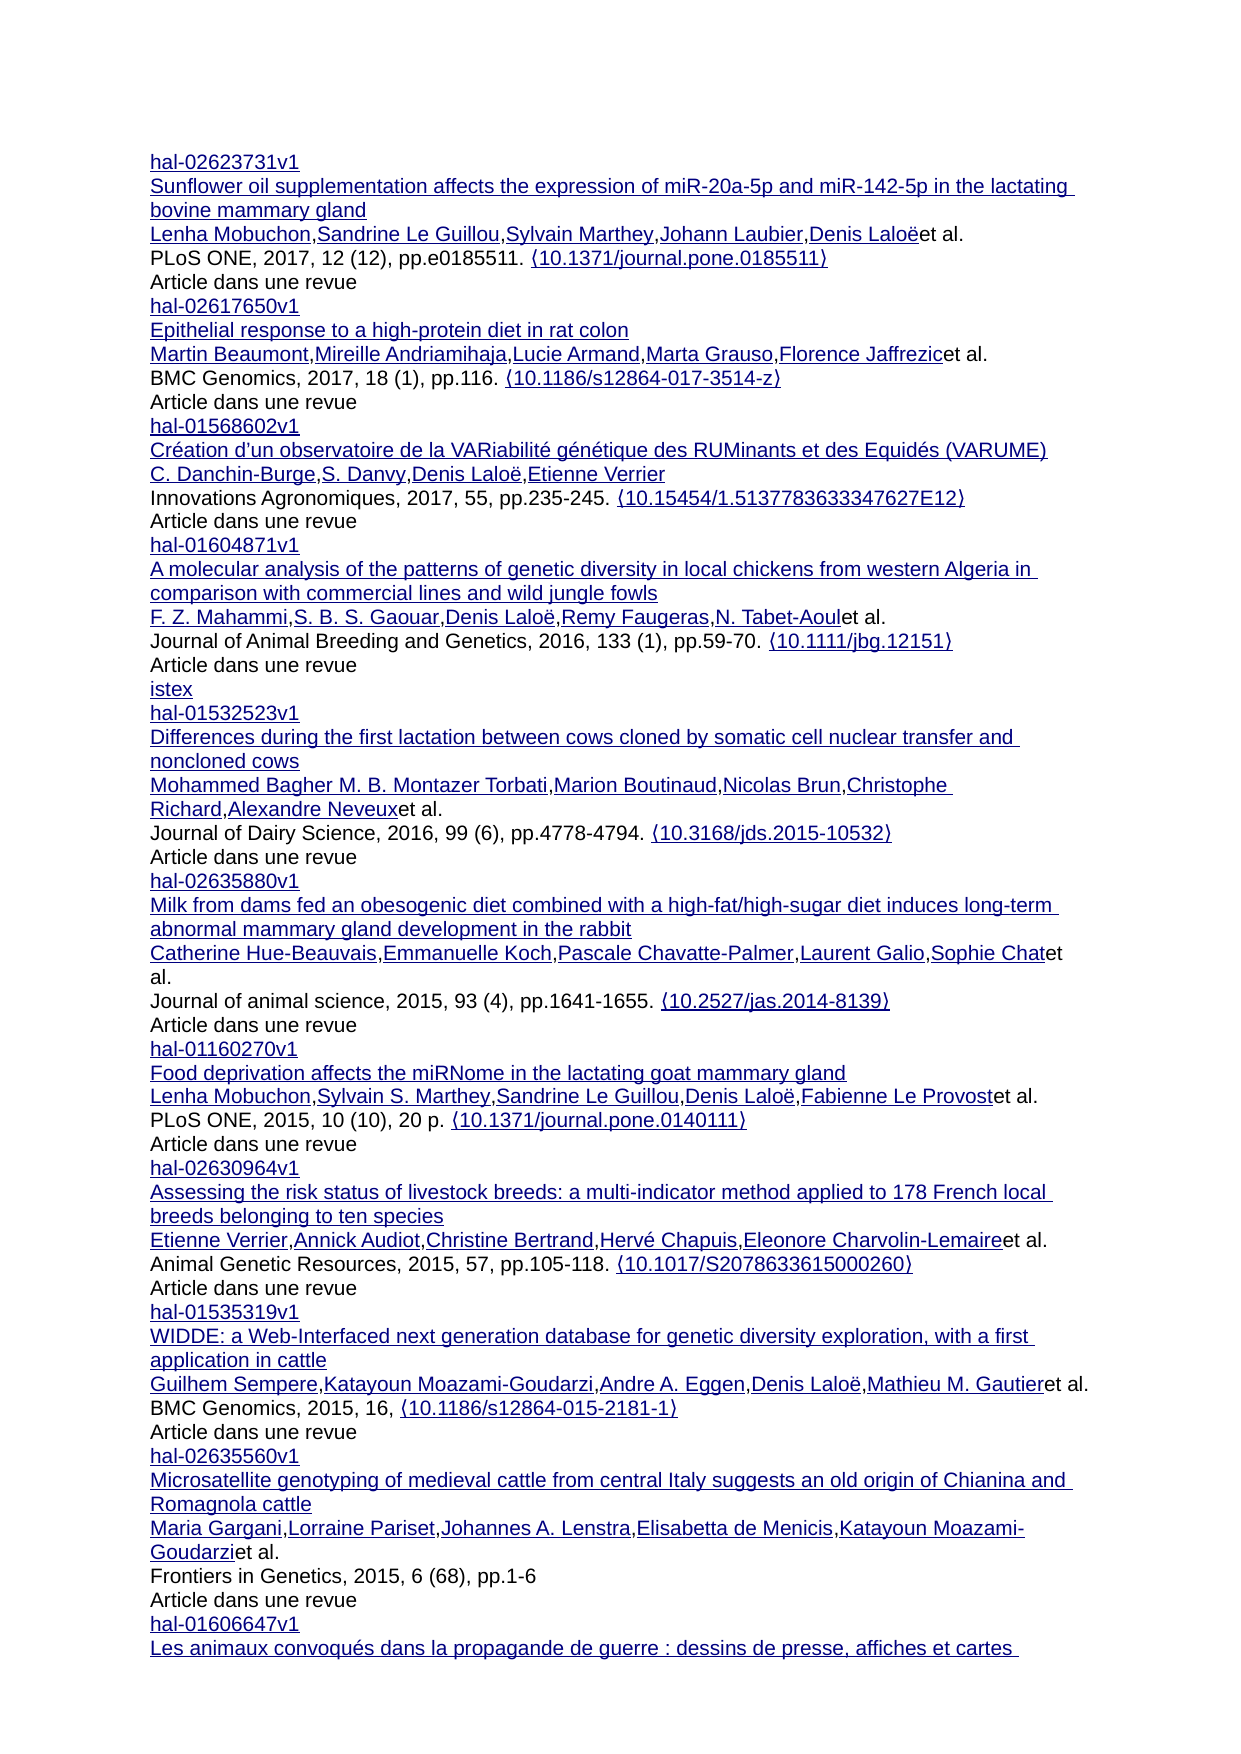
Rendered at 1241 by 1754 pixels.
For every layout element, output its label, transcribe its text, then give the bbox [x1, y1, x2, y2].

table_cell Epithelial response to a high-protein diet in rat colon Martin Beaumont,Mireille Andriamihaja,Lucie Armand,Marta Grauso,Florence Jaffrezicet al. BMC Genomics, 2017, 18 (1), pp.116. ⟨10.1186/s12864-017-3514-z⟩ Article dans une revue hal-01568602v1 [150, 318, 1090, 437]
table_cell Microsatellite genotyping of medieval cattle from central Italy suggests an old origin of Chianina and Romagnola cattle Maria Gargani,Lorraine Pariset,Johannes A. Lenstra,Elisabetta de Menicis,Katayoun Moazami-Goudarziet al. Frontiers in Genetics, 2015, 6 (68), pp.1-6 Article dans une revue hal-01606647v1 [150, 1468, 1090, 1635]
table_cell hal-02623731v1 [150, 150, 1090, 174]
table_cell Les animaux convoqués dans la propagande de guerre : dessins de presse, affiches et cartes [150, 1635, 1090, 1659]
table_cell A molecular analysis of the patterns of genetic diversity in local chickens from western Algeria in comparison with commercial lines and wild jungle fowls F. Z. Mahammi,S. B. S. Gaouar,Denis Laloë,Remy Faugeras,N. Tabet-Aoulet al. Journal of Animal Breeding and Genetics, 2016, 133 (1), pp.59-70. ⟨10.1111/jbg.12151⟩ Article dans une revue istex hal-01532523v1 [150, 557, 1090, 725]
table_cell Sunflower oil supplementation affects the expression of miR-20a-5p and miR-142-5p in the lactating bovine mammary gland Lenha Mobuchon,Sandrine Le Guillou,Sylvain Marthey,Johann Laubier,Denis Laloëet al. PLoS ONE, 2017, 12 (12), pp.e0185511. ⟨10.1371/journal.pone.0185511⟩ Article dans une revue hal-02617650v1 [150, 174, 1090, 318]
table_cell Assessing the risk status of livestock breeds: a multi-indicator method applied to 178 French local breeds belonging to ten species Etienne Verrier,Annick Audiot,Christine Bertrand,Hervé Chapuis,Eleonore Charvolin-Lemaireet al. Animal Genetic Resources, 2015, 57, pp.105-118. ⟨10.1017/S2078633615000260⟩ Article dans une revue hal-01535319v1 [150, 1180, 1090, 1324]
table_cell Differences during the first lactation between cows cloned by somatic cell nuclear transfer and noncloned cows Mohammed Bagher M. B. Montazer Torbati,Marion Boutinaud,Nicolas Brun,Christophe Richard,Alexandre Neveuxet al. Journal of Dairy Science, 2016, 99 (6), pp.4778-4794. ⟨10.3168/jds.2015-10532⟩ Article dans une revue hal-02635880v1 [150, 725, 1090, 893]
table_cell WIDDE: a Web-Interfaced next generation database for genetic diversity exploration, with a first application in cattle Guilhem Sempere,Katayoun Moazami-Goudarzi,Andre A. Eggen,Denis Laloë,Mathieu M. Gautieret al. BMC Genomics, 2015, 16, ⟨10.1186/s12864-015-2181-1⟩ Article dans une revue hal-02635560v1 [150, 1324, 1090, 1468]
table_cell Food deprivation affects the miRNome in the lactating goat mammary gland Lenha Mobuchon,Sylvain S. Marthey,Sandrine Le Guillou,Denis Laloë,Fabienne Le Provostet al. PLoS ONE, 2015, 10 (10), 20 p. ⟨10.1371/journal.pone.0140111⟩ Article dans une revue hal-02630964v1 [150, 1060, 1090, 1180]
table_cell Création d’un observatoire de la VARiabilité génétique des RUMinants et des Equidés (VARUME) C. Danchin-Burge,S. Danvy,Denis Laloë,Etienne Verrier Innovations Agronomiques, 2017, 55, pp.235-245. ⟨10.15454/1.5137783633347627E12⟩ Article dans une revue hal-01604871v1 [150, 438, 1090, 557]
table_cell Milk from dams fed an obesogenic diet combined with a high-fat/high-sugar diet induces long-term abnormal mammary gland development in the rabbit Catherine Hue-Beauvais,Emmanuelle Koch,Pascale Chavatte-Palmer,Laurent Galio,Sophie Chatet al. Journal of animal science, 2015, 93 (4), pp.1641-1655. ⟨10.2527/jas.2014-8139⟩ Article dans une revue hal-01160270v1 [150, 893, 1090, 1060]
